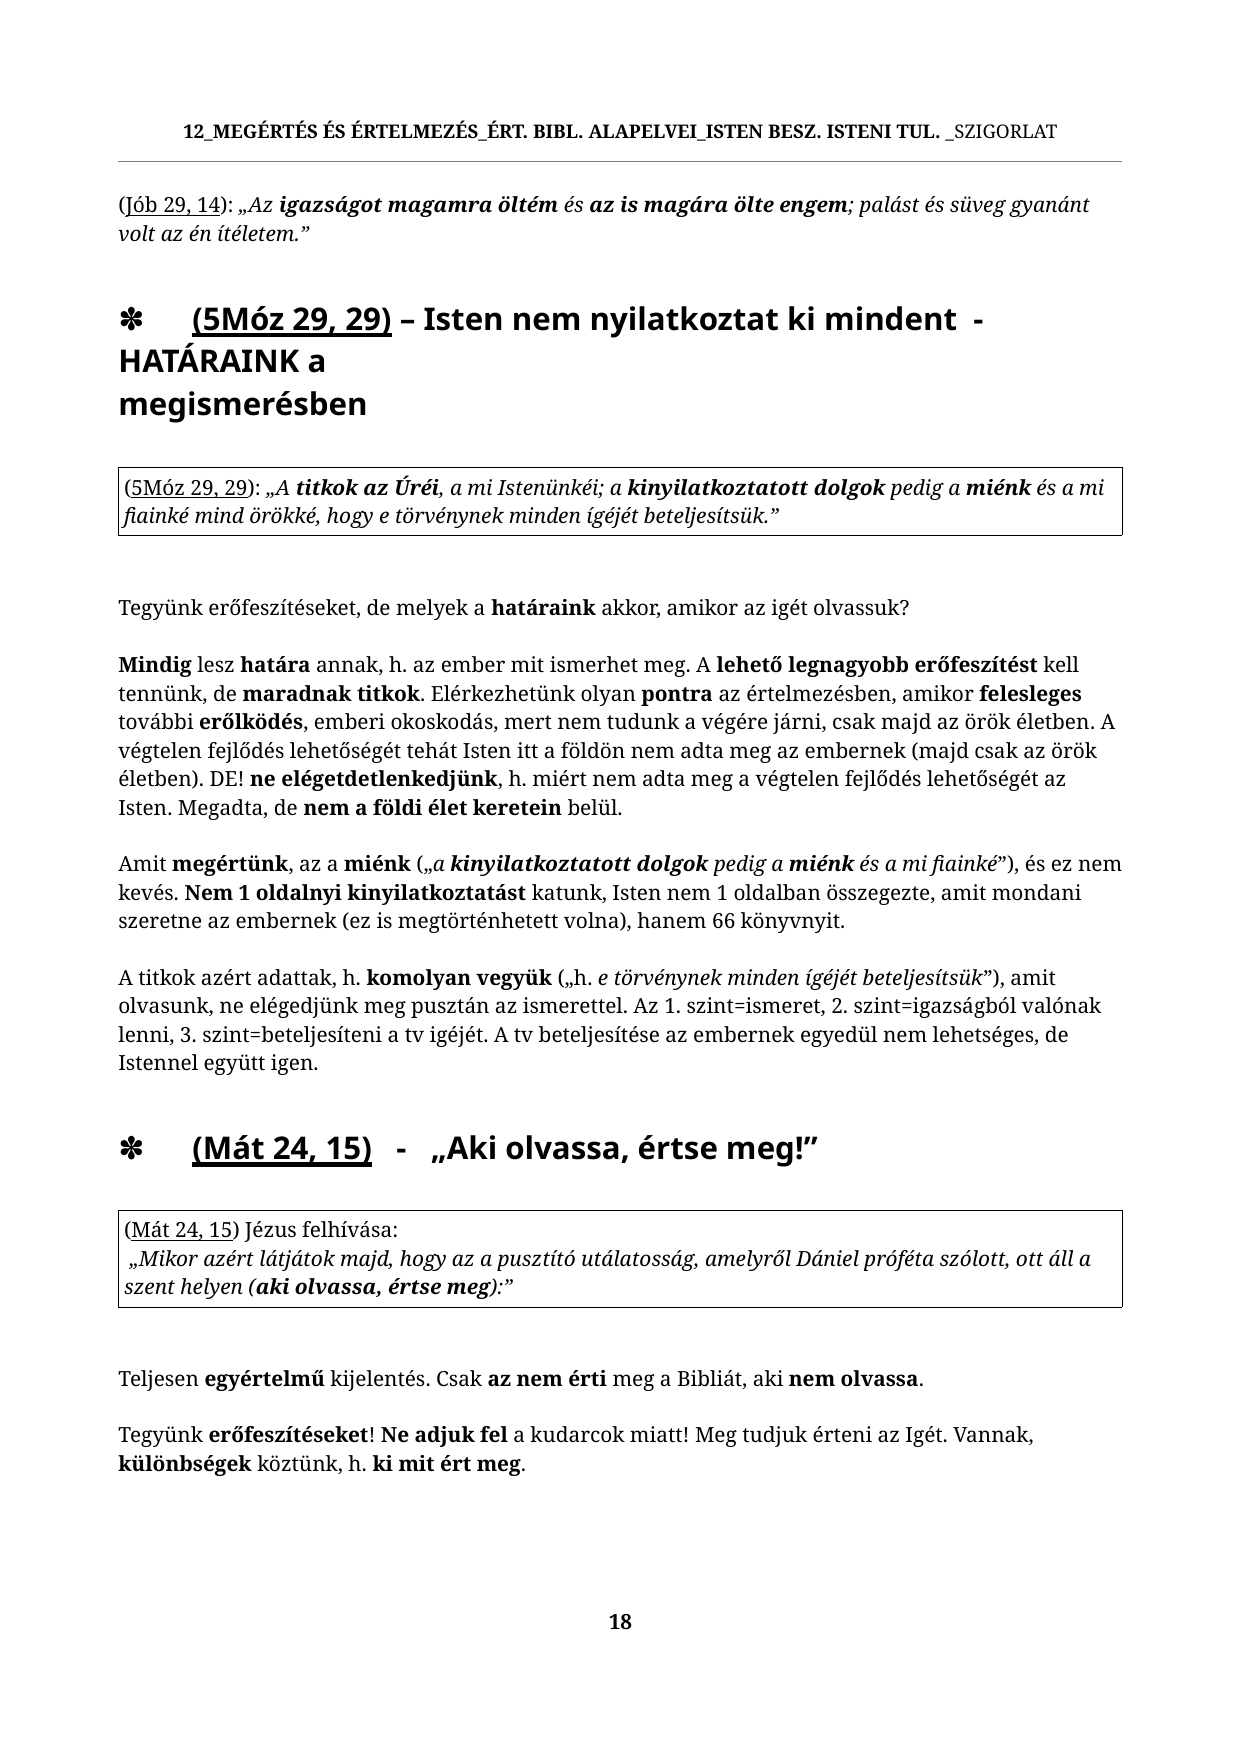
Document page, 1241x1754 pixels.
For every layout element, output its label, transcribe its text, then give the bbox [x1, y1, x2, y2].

table_header (Mát 24, 15) Jézus felhívása: „Mikor azért látjátok majd, hogy az a pusztító utálatosság, amelyről Dániel próféta szólott, ott áll a szent helyen (aki olvassa, értse meg):” [119, 1211, 1122, 1307]
subtitle (Mát 24, 15) - „Aki olvassa, értse meg!” [118, 1126, 1122, 1169]
text Tegyünk erőfeszítéseket, de melyek a határaink akkor, amikor az igét olvassuk? [118, 593, 1122, 622]
text A titkok azért adattak, h. komolyan vegyük („h. e törvénynek minden ígéjét beteljesítsük”), amit olvasunk, ne elégedjünk meg pusztán az ismerettel. Az 1. szint=ismeret, 2. szint=igazságból valónak lenni, 3. szint=beteljesíteni a tv igéjét. A tv beteljesítése az embernek egyedül nem lehetséges, de Istennel együtt igen. [118, 963, 1122, 1077]
text Teljesen egyértelmű kijelentés. Csak az nem érti meg a Bibliát, aki nem olvassa. [118, 1364, 1122, 1392]
text Tegyünk erőfeszítéseket! Ne adjuk fel a kudarcok miatt! Meg tudjuk érteni az Igét. Vannak, különbségek köztünk, h. ki mit ért meg. [118, 1421, 1122, 1477]
subtitle (5Móz 29, 29) – Isten nem nyilatkoztat ki mindent - HATÁRAINK a megismerésben [118, 297, 1122, 424]
text Mindig lesz határa annak, h. az ember mit ismerhet meg. A lehető legnagyobb erőfeszítést kell tennünk, de maradnak titkok. Elérkezhetünk olyan pontra az értelmezésben, amikor felesleges további erőlködés, emberi okoskodás, mert nem tudunk a végére járni, csak majd az örök életben. A végtelen fejlődés lehetőségét tehát Isten itt a földön nem adta meg az embernek (majd csak az örök életben). DE! ne elégetdetlenkedjünk, h. miért nem adta meg a végtelen fejlődés lehetőségét az Isten. Megadta, de nem a földi élet keretein belül. [118, 650, 1122, 821]
text (Jób 29, 14): „Az igazságot magamra öltém és az is magára ölte engem; palást és süveg gyanánt volt az én ítéletem.” [118, 191, 1122, 247]
text Amit megértünk, az a miénk („a kinyilatkoztatott dolgok pedig a miénk és a mi fiainké”), és ez nem kevés. Nem 1 oldalnyi kinyilatkoztatást katunk, Isten nem 1 oldalban összegezte, amit mondani szeretne az embernek (ez is megtörténhetett volna), hanem 66 könyvnyit. [118, 849, 1122, 935]
table_header (5Móz 29, 29): „A titkok az Úréi, a mi Istenünkéi; a kinyilatkoztatott dolgok pedig a miénk és a mi fiainké mind örökké, hogy e törvénynek minden ígéjét beteljesítsük.” [119, 468, 1122, 535]
